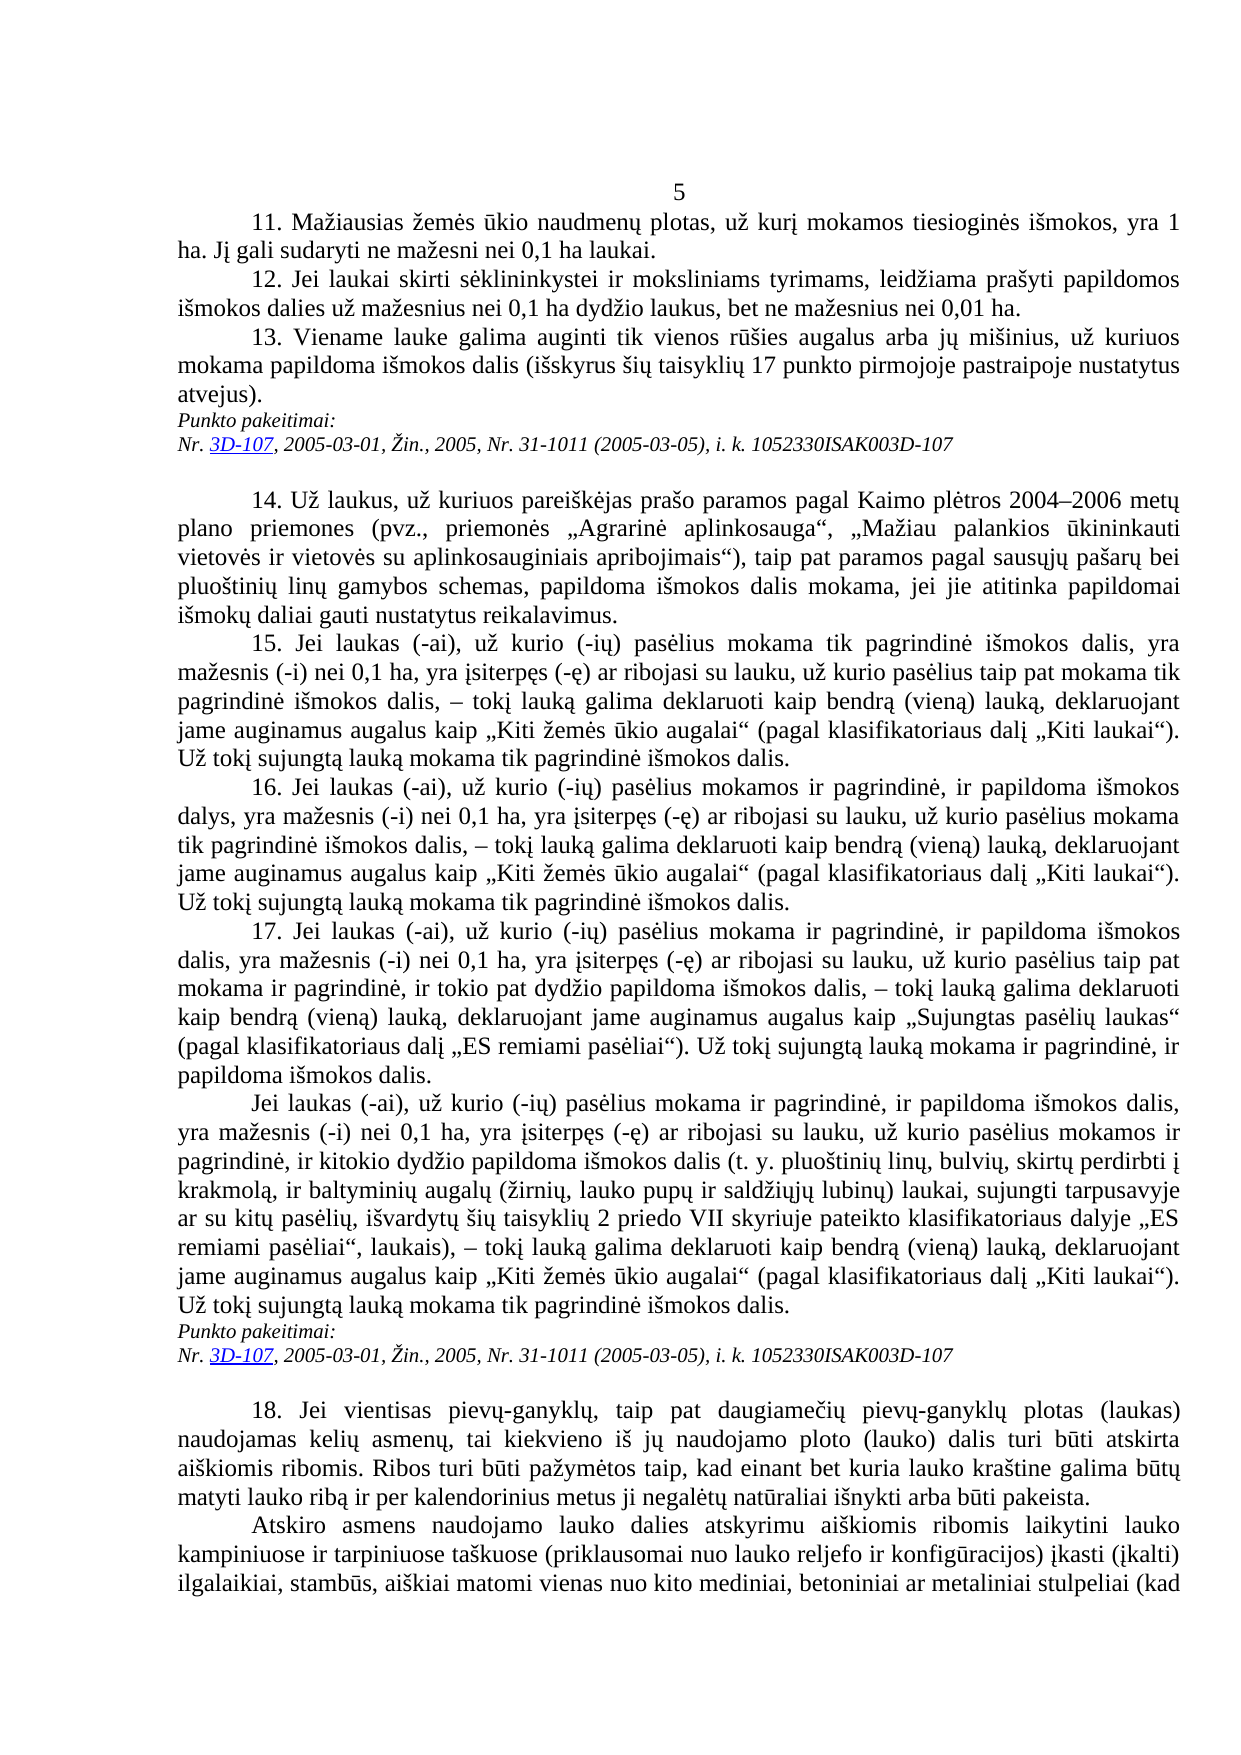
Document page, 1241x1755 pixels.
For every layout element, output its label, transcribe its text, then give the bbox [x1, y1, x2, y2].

text 11. Mažiausias žemės ūkio naudmenų plotas, už kurį mokamos tiesioginės išmokos, yra 1 ha. Jį gali sudaryti ne mažesni nei 0,1 ha laukai. [177, 207, 1181, 264]
text Nr. 3D-107, 2005-03-01, Žin., 2005, Nr. 31-1011 (2005-03-05), i. k. 1052330ISAK003D-107 [177, 1343, 1181, 1367]
text Jei laukas (-ai), už kurio (-ių) pasėlius mokama ir pagrindinė, ir papildoma išmokos dalis, yra mažesnis (-i) nei 0,1 ha, yra įsiterpęs (-ę) ar ribojasi su lauku, už kurio pasėlius mokamos ir pagrindinė, ir kitokio dydžio papildoma išmokos dalis (t. y. pluoštinių linų, bulvių, skirtų perdirbti į krakmolą, ir baltyminių augalų (žirnių, lauko pupų ir saldžiųjų lubinų) laukai, sujungti tarpusavyje ar su kitų pasėlių, išvardytų šių taisyklių 2 priedo VII skyriuje pateikto klasifikatoriaus dalyje „ES remiami pasėliai“, laukais), – tokį lauką galima deklaruoti kaip bendrą (vieną) lauką, deklaruojant jame auginamus augalus kaip „Kiti žemės ūkio augalai“ (pagal klasifikatoriaus dalį „Kiti laukai“). Už tokį sujungtą lauką mokama tik pagrindinė išmokos dalis. [177, 1088, 1181, 1318]
text 12. Jei laukai skirti sėklininkystei ir moksliniams tyrimams, leidžiama prašyti papildomos išmokos dalies už mažesnius nei 0,1 ha dydžio laukus, bet ne mažesnius nei 0,01 ha. [177, 264, 1181, 322]
text 16. Jei laukas (-ai), už kurio (-ių) pasėlius mokamos ir pagrindinė, ir papildoma išmokos dalys, yra mažesnis (-i) nei 0,1 ha, yra įsiterpęs (-ę) ar ribojasi su lauku, už kurio pasėlius mokama tik pagrindinė išmokos dalis, – tokį lauką galima deklaruoti kaip bendrą (vieną) lauką, deklaruojant jame auginamus augalus kaip „Kiti žemės ūkio augalai“ (pagal klasifikatoriaus dalį „Kiti laukai“). Už tokį sujungtą lauką mokama tik pagrindinė išmokos dalis. [177, 772, 1181, 916]
text 14. Už laukus, už kuriuos pareiškėjas prašo paramos pagal Kaimo plėtros 2004–2006 metų plano priemones (pvz., priemonės „Agrarinė aplinkosauga“, „Mažiau palankios ūkininkauti vietovės ir vietovės su aplinkosauginiais apribojimais“), taip pat paramos pagal sausųjų pašarų bei pluoštinių linų gamybos schemas, papildoma išmokos dalis mokama, jei jie atitinka papildomai išmokų daliai gauti nustatytus reikalavimus. [177, 485, 1181, 628]
text Atskiro asmens naudojamo lauko dalies atskyrimu aiškiomis ribomis laikytini lauko kampiniuose ir tarpiniuose taškuose (priklausomai nuo lauko reljefo ir konfigūracijos) įkasti (įkalti) ilgalaikiai, stambūs, aiškiai matomi vienas nuo kito mediniai, betoniniai ar metaliniai stulpeliai (kad [177, 1510, 1181, 1597]
text Punkto pakeitimai: [177, 1318, 1181, 1343]
text 17. Jei laukas (-ai), už kurio (-ių) pasėlius mokama ir pagrindinė, ir papildoma išmokos dalis, yra mažesnis (-i) nei 0,1 ha, yra įsiterpęs (-ę) ar ribojasi su lauku, už kurio pasėlius taip pat mokama ir pagrindinė, ir tokio pat dydžio papildoma išmokos dalis, – tokį lauką galima deklaruoti kaip bendrą (vieną) lauką, deklaruojant jame auginamus augalus kaip „Sujungtas pasėlių laukas“ (pagal klasifikatoriaus dalį „ES remiami pasėliai“). Už tokį sujungtą lauką mokama ir pagrindinė, ir papildoma išmokos dalis. [177, 916, 1181, 1088]
text 18. Jei vientisas pievų-ganyklų, taip pat daugiamečių pievų-ganyklų plotas (laukas) naudojamas kelių asmenų, tai kiekvieno iš jų naudojamo ploto (lauko) dalis turi būti atskirta aiškiomis ribomis. Ribos turi būti pažymėtos taip, kad einant bet kuria lauko kraštine galima būtų matyti lauko ribą ir per kalendorinius metus ji negalėtų natūraliai išnykti arba būti pakeista. [177, 1395, 1181, 1510]
text 13. Viename lauke galima auginti tik vienos rūšies augalus arba jų mišinius, už kuriuos mokama papildoma išmokos dalis (išskyrus šių taisyklių 17 punkto pirmojoje pastraipoje nustatytus atvejus). [177, 322, 1181, 408]
text Nr. 3D-107, 2005-03-01, Žin., 2005, Nr. 31-1011 (2005-03-05), i. k. 1052330ISAK003D-107 [177, 432, 1181, 456]
text Punkto pakeitimai: [177, 408, 1181, 432]
text 15. Jei laukas (-ai), už kurio (-ių) pasėlius mokama tik pagrindinė išmokos dalis, yra mažesnis (-i) nei 0,1 ha, yra įsiterpęs (-ę) ar ribojasi su lauku, už kurio pasėlius taip pat mokama tik pagrindinė išmokos dalis, – tokį lauką galima deklaruoti kaip bendrą (vieną) lauką, deklaruojant jame auginamus augalus kaip „Kiti žemės ūkio augalai“ (pagal klasifikatoriaus dalį „Kiti laukai“). Už tokį sujungtą lauką mokama tik pagrindinė išmokos dalis. [177, 628, 1181, 772]
